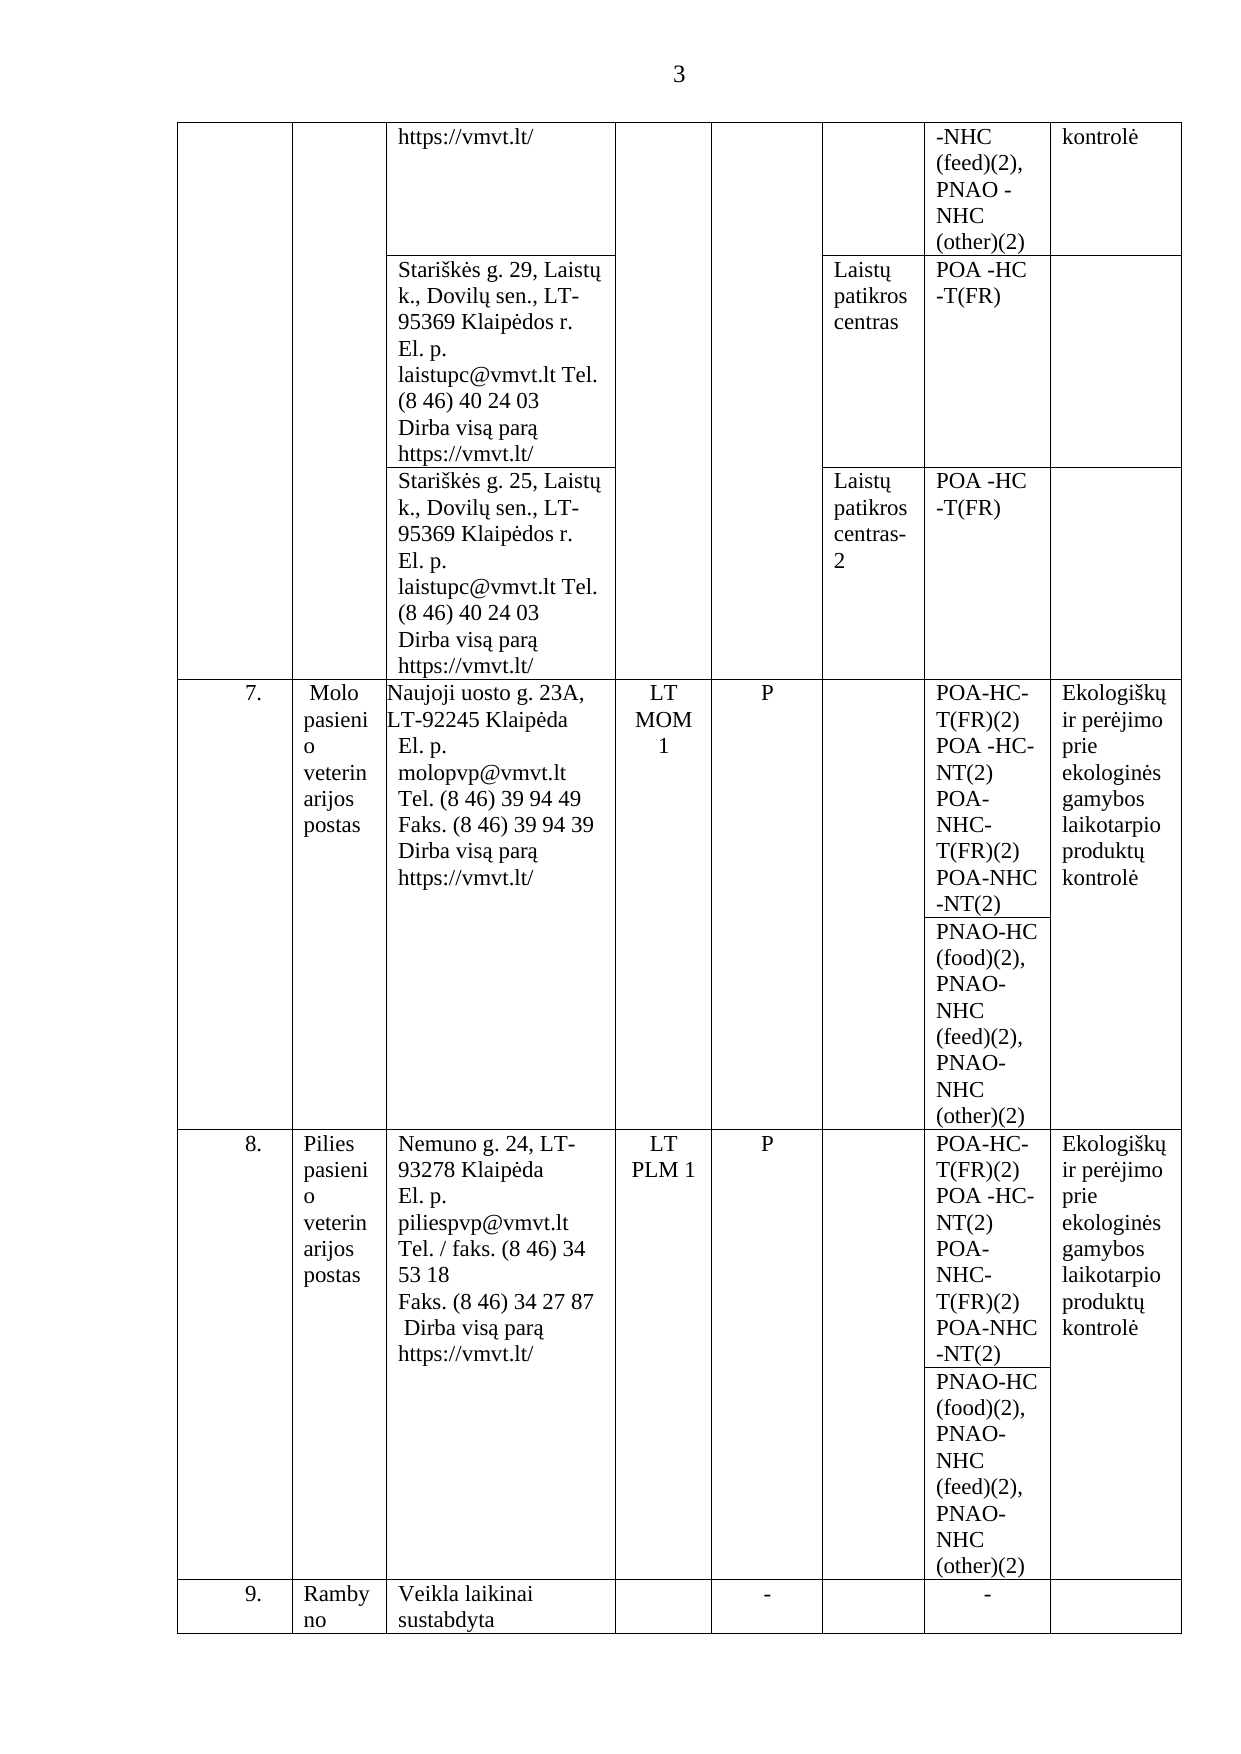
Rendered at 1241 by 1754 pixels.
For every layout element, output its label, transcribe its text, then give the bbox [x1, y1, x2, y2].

table_cell Stariškės g. 25, Laistų k., Dovilų sen., LT-95369 Klaipėdos r. El. p. laistupc@vmvt.lt Tel. (8 46) 40 24 03 Dirba visą parą https://vmvt.lt/ [387, 468, 615, 678]
table_cell POA -HC -T(FR) [925, 256, 1050, 467]
table_cell 8. [178, 1130, 292, 1579]
table_cell Laistų patikros centras [823, 256, 924, 467]
table_cell Molo pasienio veterinarijos postas [293, 680, 386, 1128]
table_cell POA -HC -T(FR) [925, 468, 1050, 678]
table_cell 9. [178, 1580, 292, 1632]
table_cell POA-HC-T(FR)(2) POA -HC-NT(2) POA-NHC- T(FR)(2) POA-NHC -NT(2) [925, 680, 1050, 917]
table_cell LT PLM 1 [616, 1130, 711, 1579]
table_cell [293, 123, 386, 678]
table_cell PNAO-HC (food)(2), PNAO-NHC (feed)(2), PNAO-NHC (other)(2) [925, 1368, 1050, 1579]
table_cell P [712, 680, 822, 1128]
table_cell Laistų patikros centras-2 [823, 468, 924, 678]
table_cell [823, 680, 924, 1128]
table_cell [616, 123, 711, 678]
table_cell - [712, 1580, 822, 1632]
table_cell Ekologiškų ir perėjimo prie ekologinės gamybos laikotarpio produktų kontrolė [1051, 1130, 1181, 1579]
table_cell [1051, 256, 1181, 467]
table_cell [823, 123, 924, 255]
table_cell -NHC (feed)(2), PNAO -NHC (other)(2) [925, 123, 1050, 255]
table_cell 7. [178, 680, 292, 1128]
table_cell P [712, 1130, 822, 1579]
table_cell [1051, 1580, 1181, 1632]
table_cell [712, 123, 822, 678]
table_cell Ekologiškų ir perėjimo prie ekologinės gamybos laikotarpio produktų kontrolė [1051, 680, 1181, 1128]
table_cell [823, 1130, 924, 1579]
table_cell [178, 123, 292, 678]
table_cell [823, 1580, 924, 1632]
table_cell [616, 1580, 711, 1632]
table_cell Nemuno g. 24, LT-93278 Klaipėda El. p. piliespvp@vmvt.lt Tel. / faks. (8 46) 34 53 18 Faks. (8 46) 34 27 87 Dirba visą parą https://vmvt.lt/ [387, 1130, 615, 1579]
table_cell Stariškės g. 29, Laistų k., Dovilų sen., LT-95369 Klaipėdos r. El. p. laistupc@vmvt.lt Tel. (8 46) 40 24 03 Dirba visą parą https://vmvt.lt/ [387, 256, 615, 467]
table_cell PNAO-HC (food)(2), PNAO-NHC (feed)(2), PNAO-NHC (other)(2) [925, 918, 1050, 1128]
table_cell Rambyno [293, 1580, 386, 1632]
table_cell - [925, 1580, 1050, 1632]
table_cell Naujoji uosto g. 23A, LT-92245 Klaipėda El. p. molopvp@vmvt.lt Tel. (8 46) 39 94 49 Faks. (8 46) 39 94 39 Dirba visą parą https://vmvt.lt/ [387, 680, 615, 1128]
table_cell LT MOM 1 [616, 680, 711, 1128]
table_cell [1051, 468, 1181, 678]
table_cell kontrolė [1051, 123, 1181, 255]
table_cell https://vmvt.lt/ [387, 123, 615, 255]
table_cell POA-HC-T(FR)(2) POA -HC-NT(2) POA-NHC- T(FR)(2) POA-NHC -NT(2) [925, 1130, 1050, 1367]
table_cell Veikla laikinai sustabdyta [387, 1580, 615, 1632]
table_cell Pilies pasienio veterinarijos postas [293, 1130, 386, 1579]
